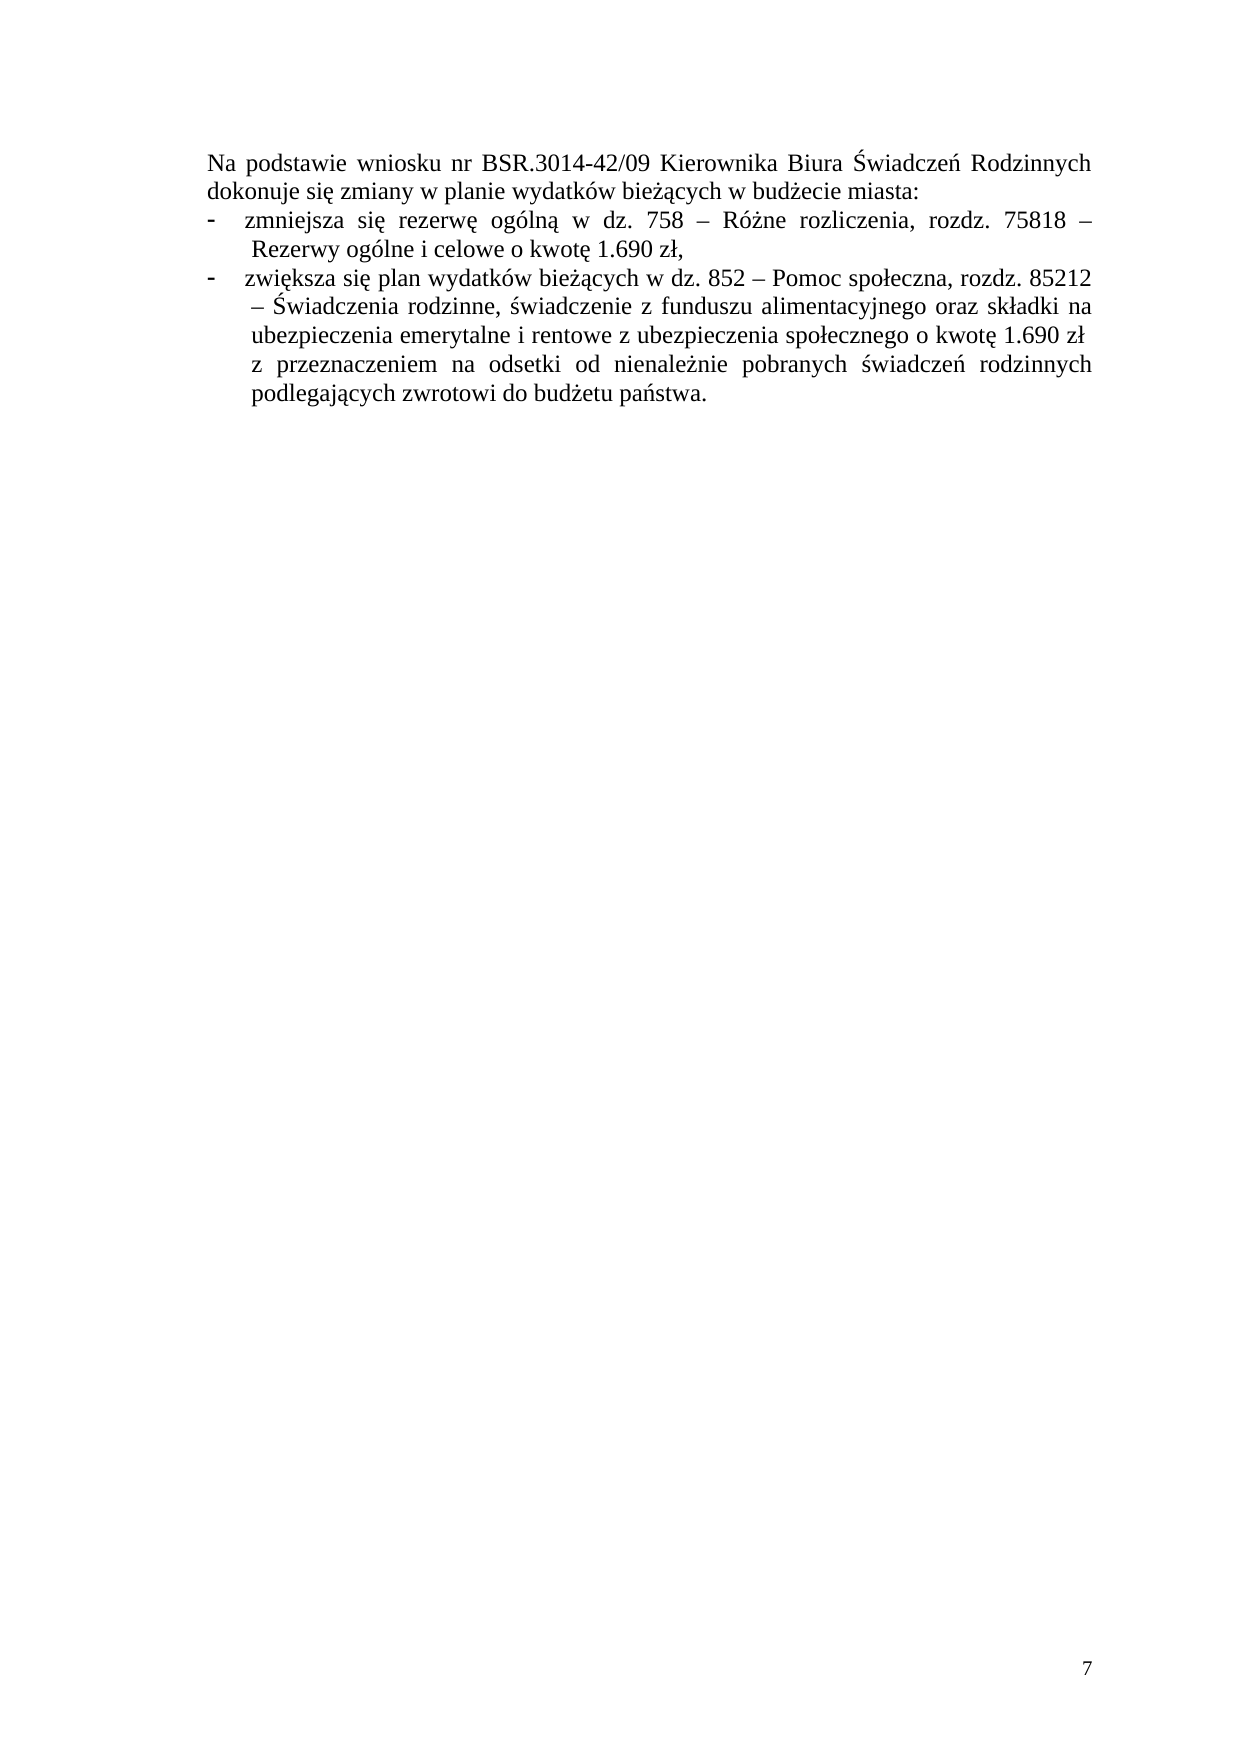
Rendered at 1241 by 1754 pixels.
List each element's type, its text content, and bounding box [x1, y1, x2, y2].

list zmniejsza się rezerwę ogólną w dz. 758 – Różne rozliczenia, rozdz. 75818 – Rezerwy ogólne i celowe o kwotę 1.690 zł, [207, 205, 1092, 263]
title Na podstawie wniosku nr BSR.3014-42/09 Kierownika Biura Świadczeń Rodzinnych dokonuje się zmiany w planie wydatków bieżących w budżecie miasta: [207, 148, 1092, 205]
list zwiększa się plan wydatków bieżących w dz. 852 – Pomoc społeczna, rozdz. 85212 – Świadczenia rodzinne, świadczenie z funduszu alimentacyjnego oraz składki na ubezpieczenia emerytalne i rentowe z ubezpieczenia społecznego o kwotę 1.690 zł z przeznaczeniem na odsetki od nienależnie pobranych świadczeń rodzinnych podlegających zwrotowi do budżetu państwa. [207, 263, 1092, 406]
